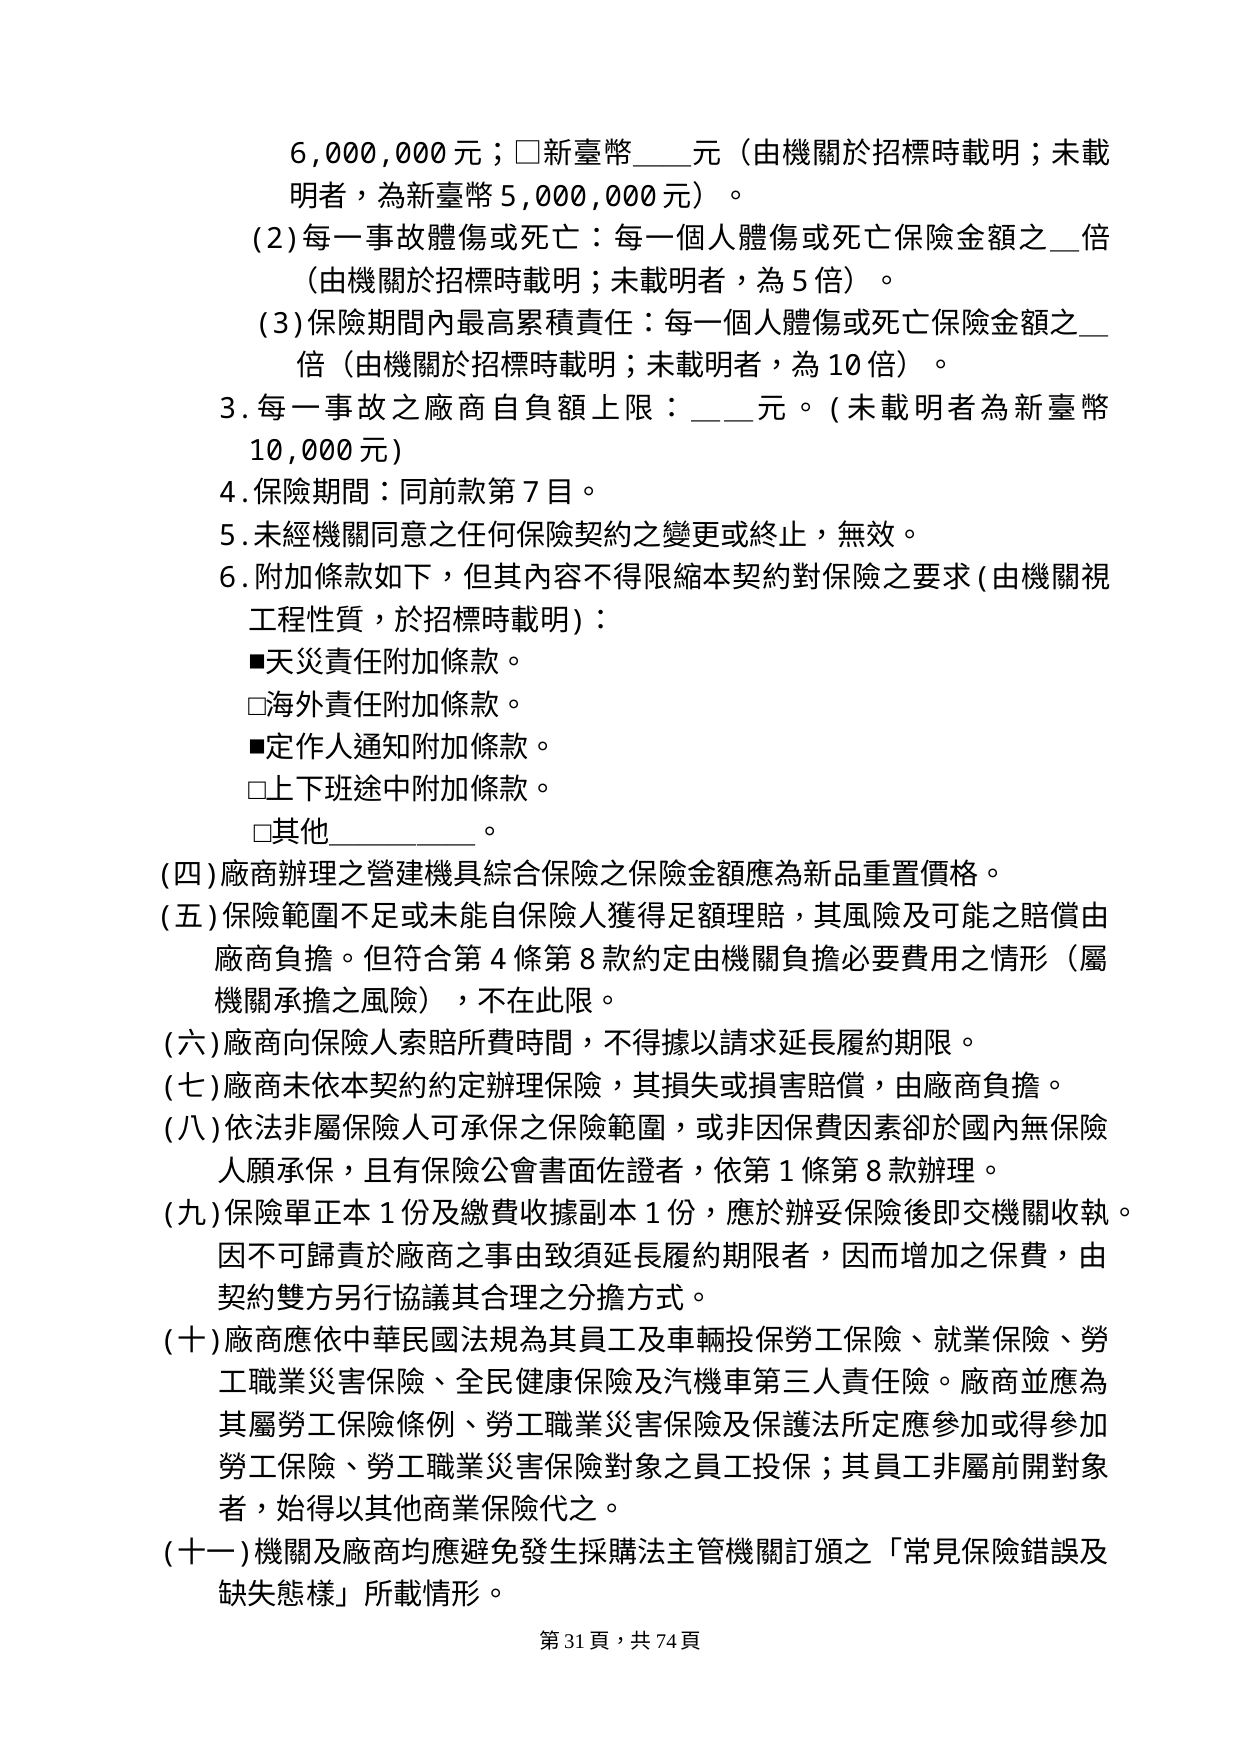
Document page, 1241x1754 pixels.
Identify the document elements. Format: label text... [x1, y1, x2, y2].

text (八)依法非屬保險人可承保之保險範圍，或非因保費因素卻於國內無保險人願承保，且有保險公會書面佐證者，依第1條第8款辦理。 [159, 1105, 1110, 1190]
text □上下班途中附加條款。 [248, 766, 1110, 808]
text 4.保險期間：同前款第7目。 [218, 469, 1110, 511]
text (四)廠商辦理之營建機具綜合保險之保險金額應為新品重置價格。 [156, 851, 1110, 893]
text 5.未經機關同意之任何保險契約之變更或終止，無效。 [218, 511, 1110, 554]
text 3.每一事故之廠商自負額上限：＿＿元。(未載明者為新臺幣10,000元) [218, 384, 1110, 469]
text 6.附加條款如下，但其內容不得限縮本契約對保險之要求(由機關視工程性質，於招標時載明)： [218, 554, 1110, 639]
text ■天災責任附加條款。 [248, 639, 1110, 681]
text (3)保險期間內最高累積責任：每一個人體傷或死亡保險金額之＿倍（由機關於招標時載明；未載明者，為10倍）。 [218, 299, 1110, 384]
text (七)廠商未依本契約約定辦理保險，其損失或損害賠償，由廠商負擔。 [159, 1062, 1110, 1105]
text (十)廠商應依中華民國法規為其員工及車輛投保勞工保險、就業保險、勞工職業災害保險、全民健康保險及汽機車第三人責任險。廠商並應為其屬勞工保險條例、勞工職業災害保險及保護法所定應參加或得參加勞工保險、勞工職業災害保險對象之員工投保；其員工非屬前開對象者，始得以其他商業保險代之。 [159, 1317, 1110, 1528]
text ■定作人通知附加條款。 [248, 723, 1110, 766]
text 6,000,000元；□新臺幣＿＿元（由機關於招標時載明；未載明者，為新臺幣5,000,000元）。 [248, 130, 1110, 215]
text □其他＿＿＿＿＿。 [218, 808, 1110, 851]
text □海外責任附加條款。 [248, 681, 1110, 723]
text (五)保險範圍不足或未能自保險人獲得足額理賠，其風險及可能之賠償由廠商負擔。但符合第4條第8款約定由機關負擔必要費用之情形（屬機關承擔之風險），不在此限。 [156, 893, 1110, 1020]
text (2)每一事故體傷或死亡：每一個人體傷或死亡保險金額之＿倍（由機關於招標時載明；未載明者，為5倍）。 [248, 215, 1110, 299]
text (九)保險單正本1份及繳費收據副本1份，應於辦妥保險後即交機關收執。因不可歸責於廠商之事由致須延長履約期限者，因而增加之保費，由契約雙方另行協議其合理之分擔方式。 [159, 1190, 1110, 1317]
text (十一)機關及廠商均應避免發生採購法主管機關訂頒之「常見保險錯誤及缺失態樣」所載情形。 [159, 1528, 1110, 1613]
text (六)廠商向保險人索賠所費時間，不得據以請求延長履約期限。 [159, 1020, 1110, 1062]
